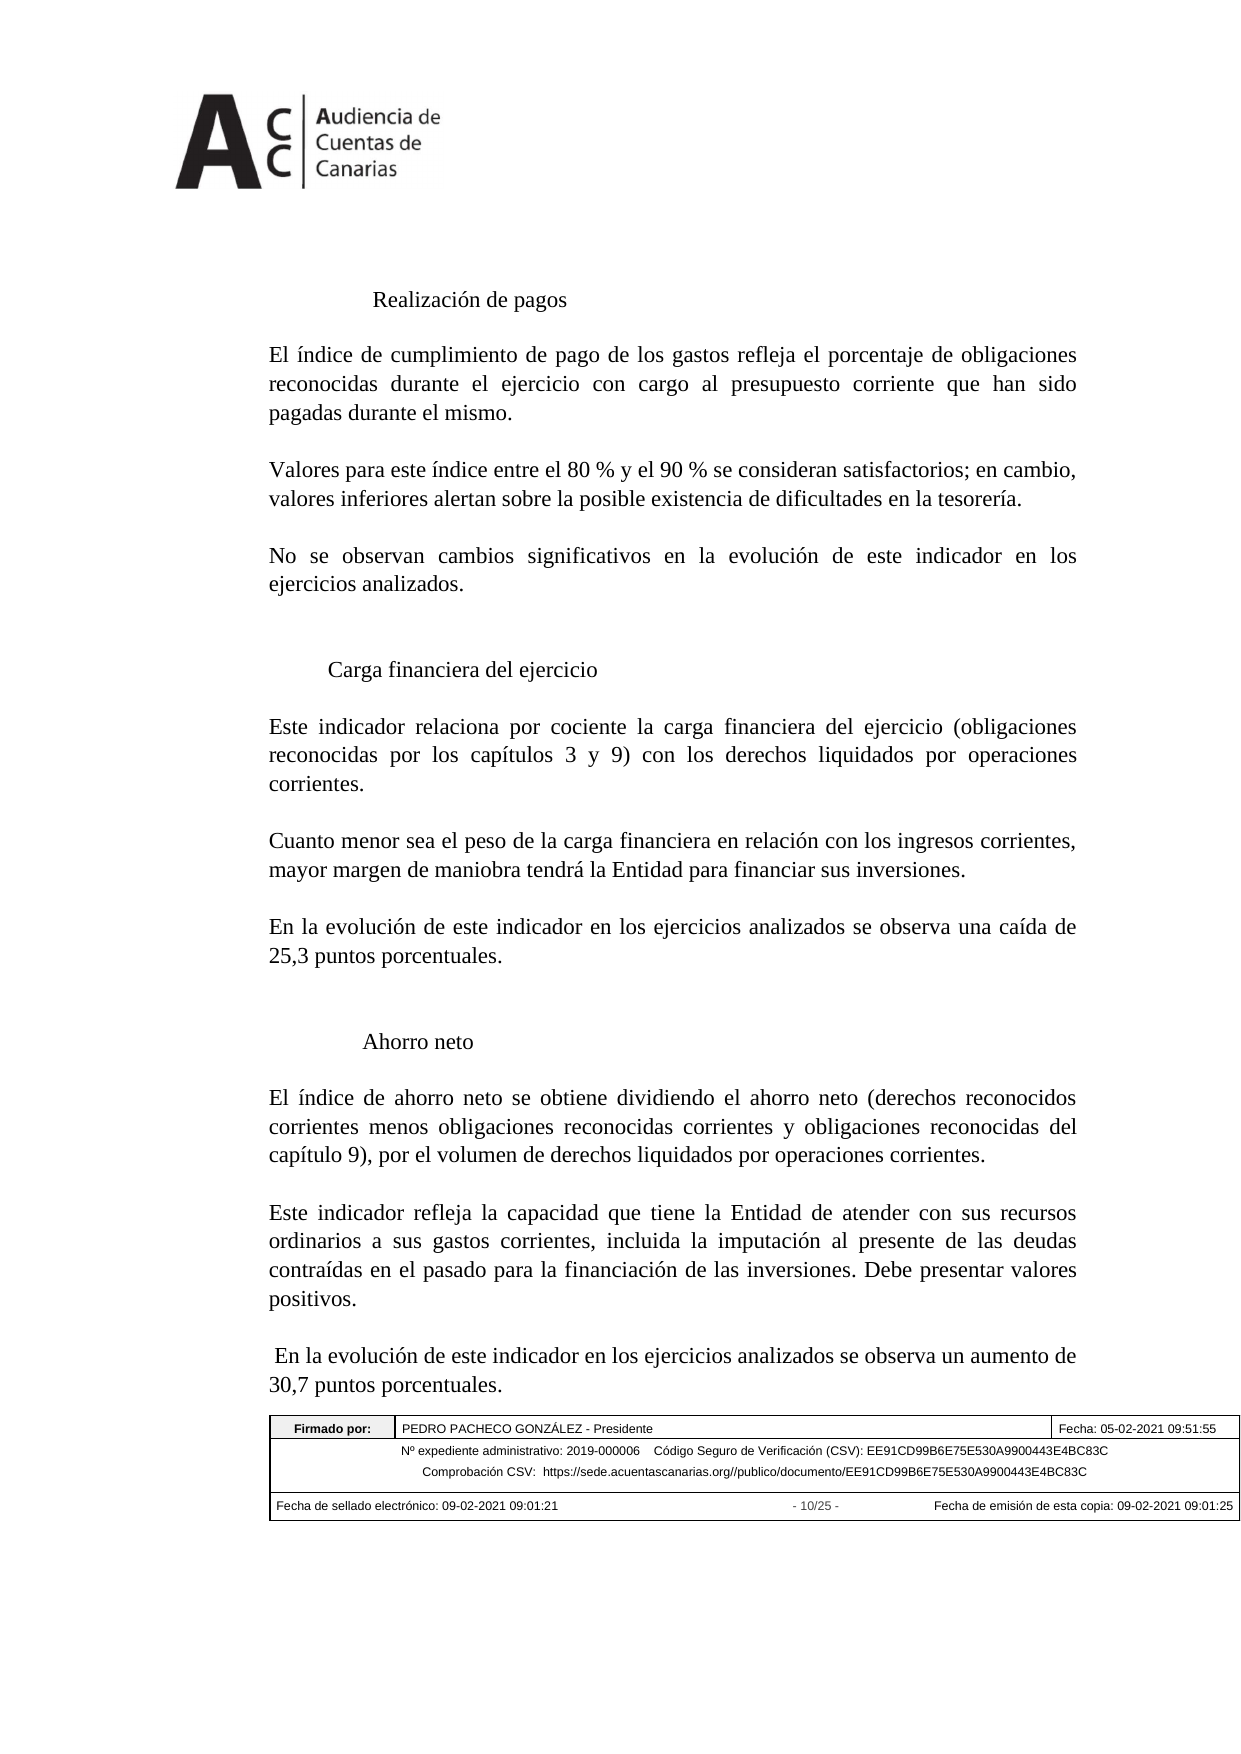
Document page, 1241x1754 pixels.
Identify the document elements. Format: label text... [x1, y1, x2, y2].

text En la evolución de este indicador en los ejercicios analizados se observa un aumento de 30,7 puntos porcentuales. [268, 1342, 1078, 1397]
subtitle  Ahorro neto [339, 1028, 1078, 1054]
text No se observan cambios significativos en la evolución de este indicador en los ejercicios analizados. [268, 542, 1078, 597]
subtitle Realización de pagos [372, 286, 1078, 312]
text El índice de ahorro neto se obtiene dividiendo el ahorro neto (derechos reconocidos corrientes menos obligaciones reconocidas corrientes y obligaciones reconocidas del capítulo 9), por el volumen de derechos liquidados por operaciones corrientes. [268, 1084, 1078, 1168]
text Valores para este índice entre el 80 % y el 90 % se consideran satisfactorios; en cambio, valores inferiores alertan sobre la posible existencia de dificultades en la tesorería. [268, 456, 1078, 511]
text Cuanto menor sea el peso de la carga financiera en relación con los ingresos corrientes, mayor margen de maniobra tendrá la Entidad para financiar sus inversiones. [268, 827, 1078, 882]
text El índice de cumplimiento de pago de los gastos refleja el porcentaje de obligaciones reconocidas durante el ejercicio con cargo al presupuesto corriente que han sido pagadas durante el mismo. [268, 341, 1078, 425]
text En la evolución de este indicador en los ejercicios analizados se observa una caída de 25,3 puntos porcentuales. [268, 913, 1078, 968]
subtitle  Carga financiera del ejercicio [304, 656, 1078, 683]
text Este indicador relaciona por cociente la carga financiera del ejercicio (obligaciones reconocidas por los capítulos 3 y 9) con los derechos liquidados por operaciones corrientes. [268, 713, 1078, 796]
text Este indicador refleja la capacidad que tiene la Entidad de atender con sus recursos ordinarios a sus gastos corrientes, incluida la imputación al presente de las deudas contraídas en el pasado para la financiación de las inversiones. Debe presentar valores positivos. [268, 1199, 1078, 1311]
